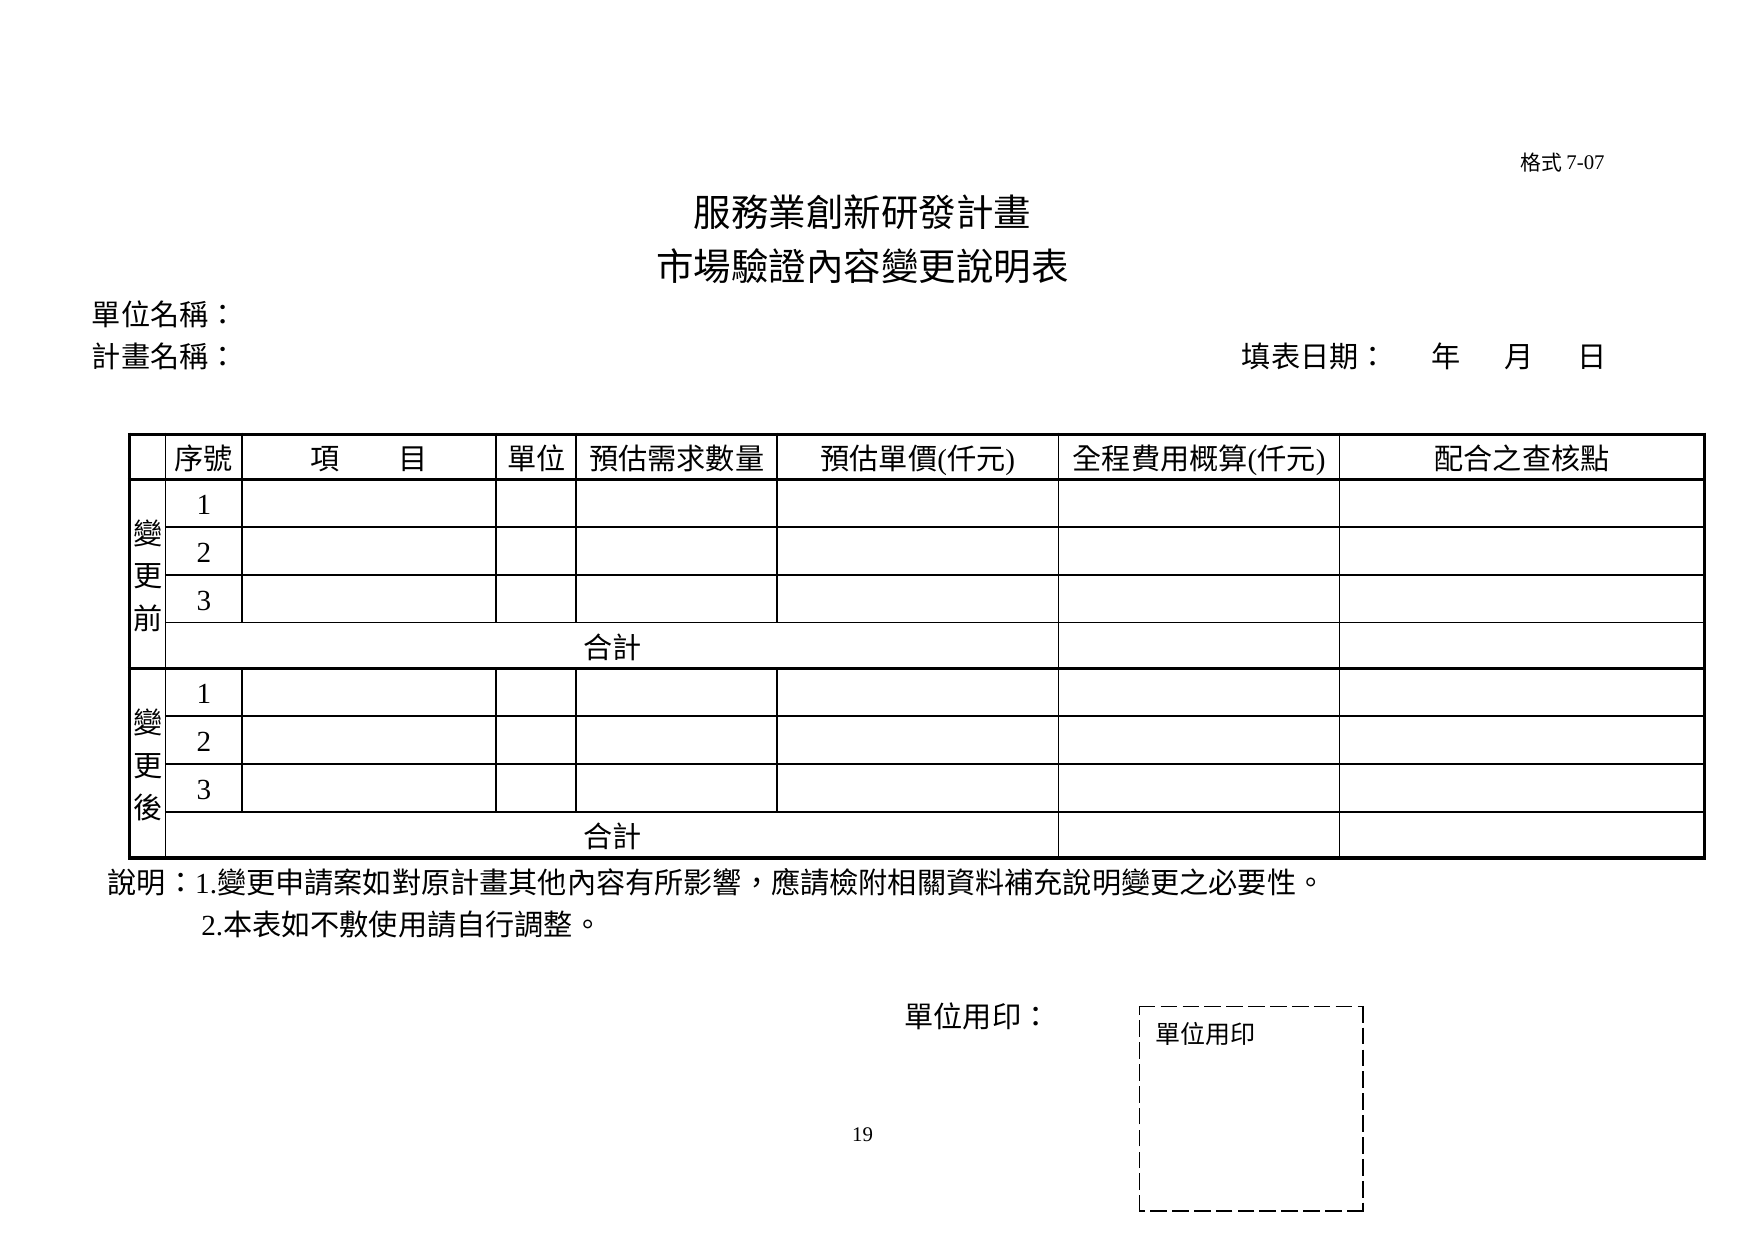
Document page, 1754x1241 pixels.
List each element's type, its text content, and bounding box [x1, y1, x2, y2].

table_cell [577, 481, 776, 526]
text 服務業創新研發計畫 [89, 183, 1636, 237]
table_header 單位 [497, 436, 575, 478]
table_cell [577, 670, 776, 715]
table_header 全程費用概算(仟元) [1059, 436, 1339, 478]
table_cell [778, 670, 1058, 715]
text 單位用印： [139, 982, 1050, 1036]
table_cell [1059, 670, 1339, 715]
table_cell [1059, 528, 1339, 574]
table_cell 2 [166, 528, 241, 574]
text 市場驗證內容變更說明表 [89, 237, 1636, 291]
table_cell [1340, 670, 1703, 715]
text [1139, 1006, 1364, 1212]
table_cell [243, 576, 495, 622]
table_cell [1340, 765, 1703, 811]
table_header 項 目 [243, 436, 495, 478]
text 2.本表如不敷使用請自行調整。 [89, 902, 1636, 944]
table_cell [1340, 623, 1703, 667]
table_cell [1059, 813, 1339, 856]
table_cell [1059, 765, 1339, 811]
table_cell [1059, 717, 1339, 763]
text 單位用印 [1155, 1015, 1347, 1051]
table_cell 2 [166, 717, 241, 763]
table_cell [778, 765, 1058, 811]
table_cell [778, 528, 1058, 574]
table_cell [497, 670, 575, 715]
text 格式7-07 [89, 120, 1609, 183]
table_cell [497, 576, 575, 622]
text 單位名稱： [92, 291, 1636, 333]
table_cell [577, 528, 776, 574]
table_cell [243, 717, 495, 763]
table_cell [497, 765, 575, 811]
table_cell 變更後 [131, 670, 165, 856]
table_cell [1340, 576, 1703, 622]
table_cell 3 [166, 765, 241, 811]
table_cell [243, 765, 495, 811]
table_cell [497, 528, 575, 574]
table_cell [778, 576, 1058, 622]
table_cell [497, 481, 575, 526]
table_cell [1059, 623, 1339, 667]
table_header 配合之查核點 [1340, 436, 1703, 478]
table_header 序號 [166, 436, 241, 478]
table_cell [577, 717, 776, 763]
table_cell [243, 670, 495, 715]
table_cell [1340, 813, 1703, 856]
table_cell [577, 765, 776, 811]
table_cell [243, 528, 495, 574]
table_header [131, 436, 165, 478]
table_cell [778, 717, 1058, 763]
table_cell [243, 481, 495, 526]
table_cell 合計 [166, 623, 1058, 667]
table_cell 變更前 [131, 481, 165, 667]
table_cell 3 [166, 576, 241, 622]
text 說明：1.變更申請案如對原計畫其他內容有所影響，應請檢附相關資料補充說明變更之必要性。 [107, 859, 1636, 902]
table_cell [1340, 481, 1703, 526]
table_cell [778, 481, 1058, 526]
text 計畫名稱： 填表日期： 年 月 日 [92, 333, 1636, 376]
table_cell [577, 576, 776, 622]
table_header 預估單價(仟元) [778, 436, 1058, 478]
table_header 預估需求數量 [577, 436, 776, 478]
table_cell [1059, 481, 1339, 526]
table_cell [1059, 576, 1339, 622]
table_cell [1340, 528, 1703, 574]
table_cell [497, 717, 575, 763]
table_cell 1 [166, 481, 241, 526]
table_cell 合計 [166, 813, 1058, 856]
table_cell 1 [166, 670, 241, 715]
table_cell [1340, 717, 1703, 763]
